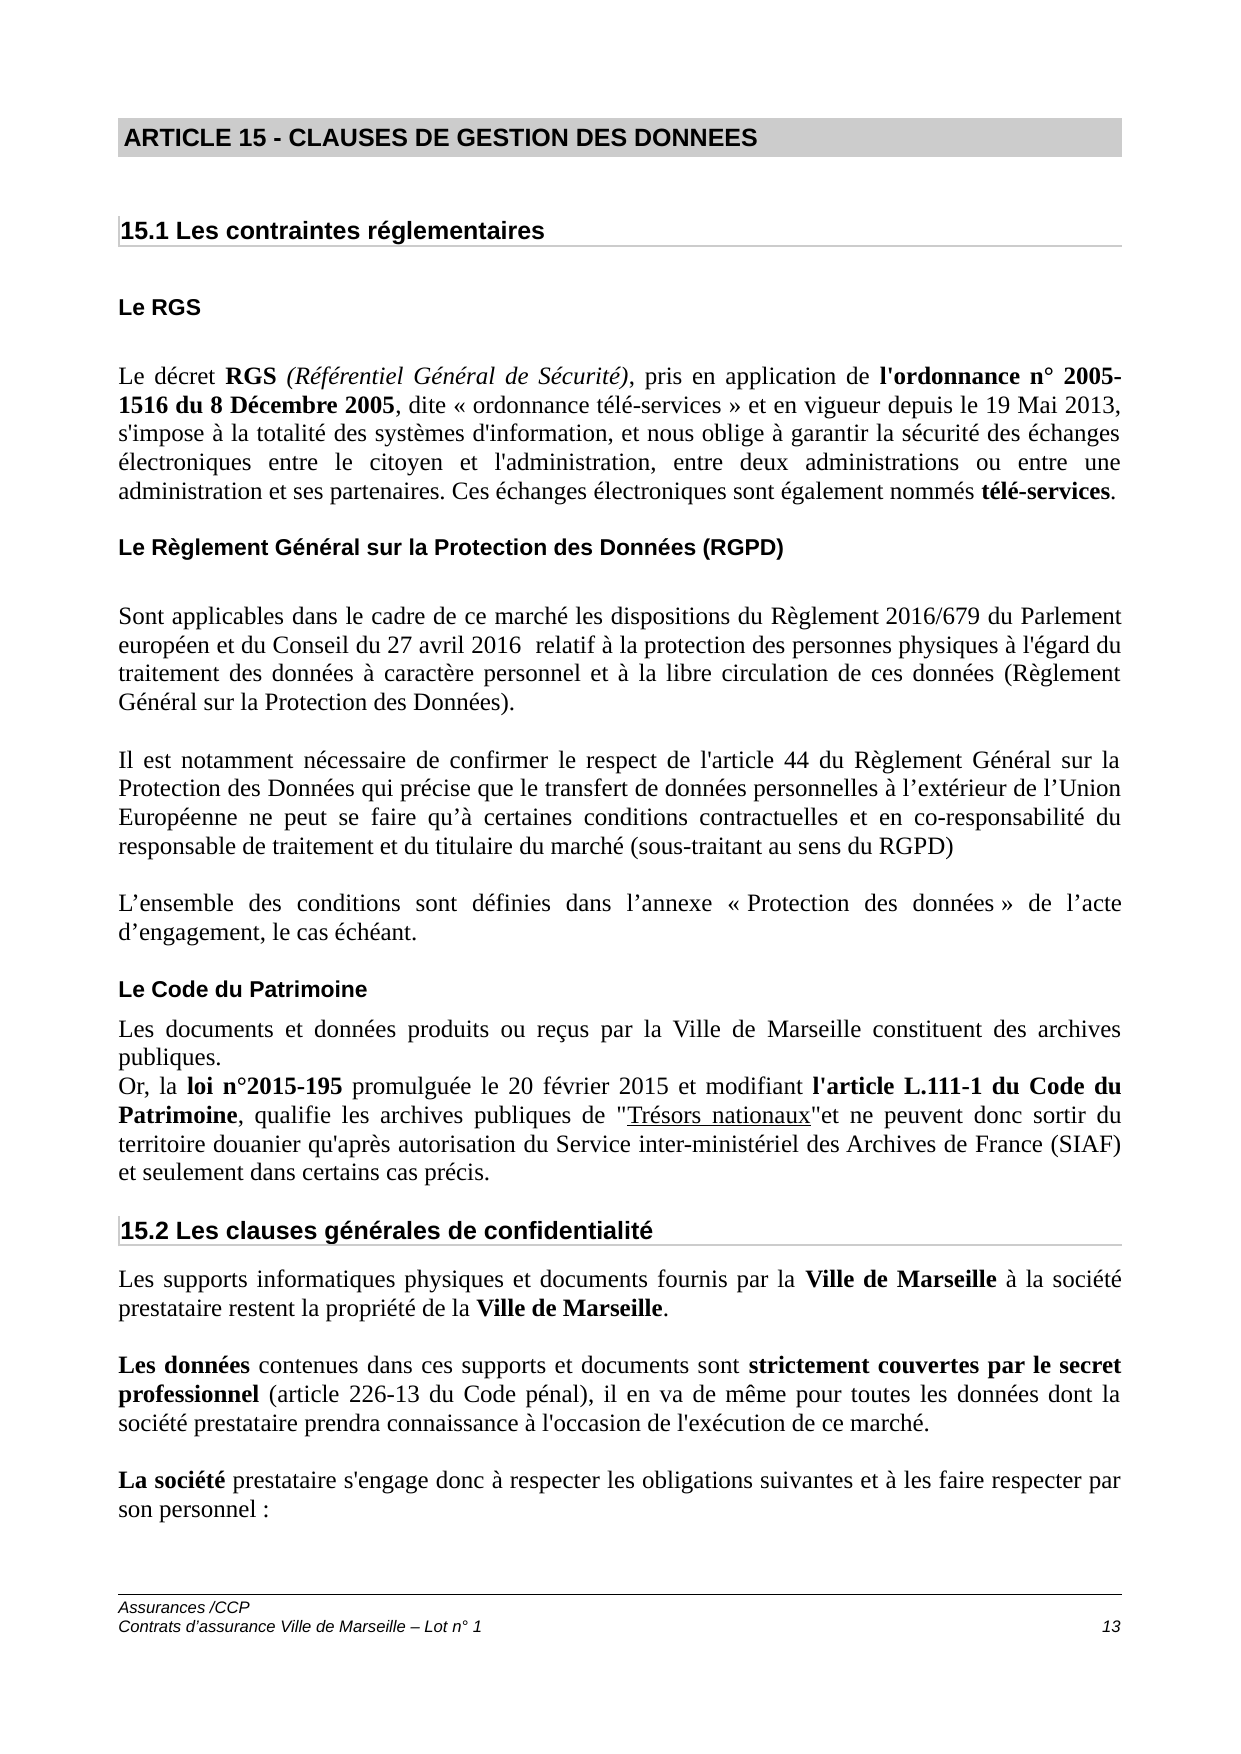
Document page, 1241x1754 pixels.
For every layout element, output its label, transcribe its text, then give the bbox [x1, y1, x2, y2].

subtitle Le RGS [118, 294, 1122, 320]
subtitle 15.1 Les contraintes réglementaires [120, 216, 1122, 245]
text L’ensemble des conditions sont définies dans l’annexe « Protection des données » de l’acte d’engagement, le cas échéant. [118, 888, 1122, 946]
text Sont applicables dans le cadre de ce marché les dispositions du Règlement 2016/679 du Parlement européen et du Conseil du 27 avril 2016 relatif à la protection des personnes physiques à l'égard du traitement des données à caractère personnel et à la libre circulation de ces données (Règlement Général sur la Protection des Données). [118, 601, 1122, 716]
text Le décret RGS (Référentiel Général de Sécurité), pris en application de l'ordonnance n° 2005-1516 du 8 Décembre 2005, dite « ordonnance télé-services » et en vigueur depuis le 19 Mai 2013, s'impose à la totalité des systèmes d'information, et nous oblige à garantir la sécurité des échanges électroniques entre le citoyen et l'administration, entre deux administrations ou entre une administration et ses partenaires. Ces échanges électroniques sont également nommés télé-services. [118, 361, 1122, 505]
text Il est notamment nécessaire de confirmer le respect de l'article 44 du Règlement Général sur la Protection des Données qui précise que le transfert de données personnelles à l’extérieur de l’Union Européenne ne peut se faire qu’à certaines conditions contractuelles et en co-responsabilité du responsable de traitement et du titulaire du marché (sous-traitant au sens du RGPD) [118, 745, 1122, 860]
subtitle Le Code du Patrimoine [118, 976, 1122, 1002]
text Les documents et données produits ou reçus par la Ville de Marseille constituent des archives publiques. [118, 1014, 1122, 1071]
subtitle ARTICLE 15 - CLAUSES DE GESTION DES DONNEES [120, 120, 1120, 155]
text La société prestataire s'engage donc à respecter les obligations suivantes et à les faire respecter par son personnel : [118, 1465, 1122, 1523]
subtitle Le Règlement Général sur la Protection des Données (RGPD) [118, 534, 1122, 561]
text Les données contenues dans ces supports et documents sont strictement couvertes par le secret professionnel (article 226-13 du Code pénal), il en va de même pour toutes les données dont la société prestataire prendra connaissance à l'occasion de l'exécution de ce marché. [118, 1350, 1122, 1437]
text Or, la loi n°2015-195 promulguée le 20 février 2015 et modifiant l'article L.111-1 du Code du Patrimoine, qualifie les archives publiques de "Trésors nationaux"et ne peuvent donc sortir du territoire douanier qu'après autorisation du Service inter-ministériel des Archives de France (SIAF) et seulement dans certains cas précis. [118, 1071, 1122, 1186]
text Les supports informatiques physiques et documents fournis par la Ville de Marseille à la société prestataire restent la propriété de la Ville de Marseille. [118, 1264, 1122, 1322]
subtitle 15.2 Les clauses générales de confidentialité [120, 1216, 1122, 1244]
